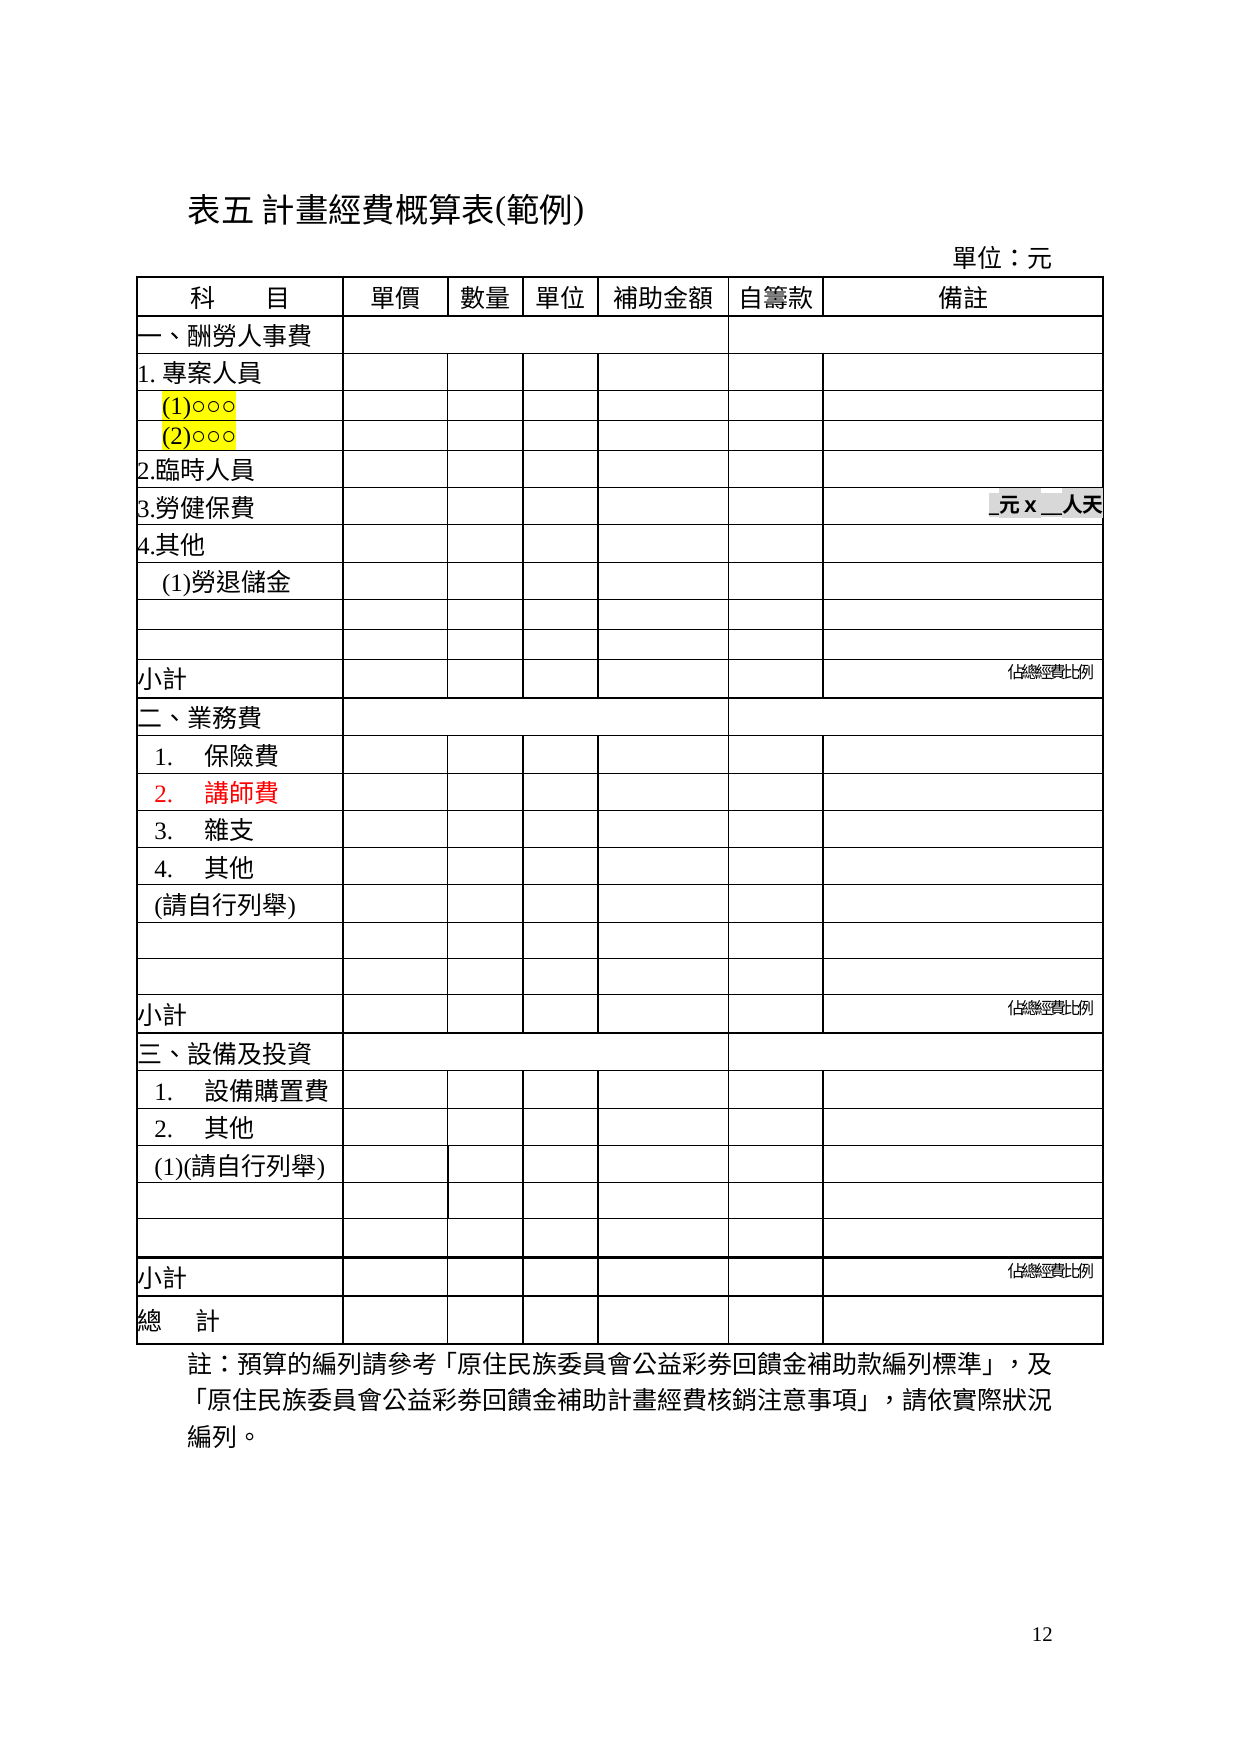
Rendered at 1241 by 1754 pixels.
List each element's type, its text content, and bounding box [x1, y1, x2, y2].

table_cell [524, 848, 597, 884]
table_cell [448, 1259, 522, 1295]
table_cell [599, 1219, 728, 1256]
table_cell [599, 600, 728, 629]
table_cell [138, 959, 342, 994]
table_cell [138, 630, 342, 658]
table_cell [599, 811, 728, 847]
text 註：預算的編列請參考「原住民族委員會公益彩劵回饋金補助款編列標準」，及「原住民族委員會公益彩劵回饋金補助計畫經費核銷注意事項」，請依實際狀況編列。 [187, 1345, 1053, 1453]
table_cell [729, 451, 822, 487]
table_cell [824, 1297, 1102, 1342]
table_cell [344, 848, 447, 884]
table_cell 佔總經費比例 [824, 1259, 1102, 1295]
table_cell [524, 1071, 597, 1108]
table_cell [344, 774, 447, 810]
table_cell [824, 391, 1102, 420]
table_cell [824, 1183, 1102, 1218]
table_cell [824, 1219, 1102, 1256]
table_cell [729, 848, 822, 884]
table_cell [599, 391, 728, 420]
table_cell 佔總經費比例 [824, 995, 1102, 1032]
table_cell [344, 600, 447, 629]
table_cell 其他 [138, 1109, 342, 1145]
table_cell [448, 885, 522, 922]
table_cell [448, 959, 522, 994]
table_cell [524, 1259, 597, 1295]
table_cell [824, 959, 1102, 994]
table_cell [524, 563, 597, 599]
table_cell [524, 1109, 597, 1145]
table_cell [344, 354, 447, 390]
table_cell [524, 488, 597, 524]
table_cell [524, 811, 597, 847]
table_header 補助金額 [599, 278, 728, 314]
table_cell [344, 317, 728, 353]
table_cell [448, 923, 522, 958]
table_cell [524, 660, 597, 697]
table_cell [524, 421, 597, 450]
table_cell [599, 995, 728, 1032]
table_cell [824, 600, 1102, 629]
table_cell [599, 354, 728, 390]
text 單位：元 [187, 239, 1053, 275]
table_cell 一、酬勞人事費 [138, 317, 342, 353]
table_cell [729, 317, 1102, 353]
table_cell [824, 421, 1102, 450]
table_cell [524, 1219, 597, 1256]
table_cell 保險費 [138, 736, 342, 772]
table_cell [344, 959, 447, 994]
table_cell [524, 959, 597, 994]
table_cell 講師費 [138, 774, 342, 810]
table_cell [729, 354, 822, 390]
table_cell [729, 774, 822, 810]
table_cell [729, 736, 822, 772]
table_cell [344, 885, 447, 922]
table_cell [344, 563, 447, 599]
table_cell [599, 1109, 728, 1145]
table_cell [524, 1297, 597, 1342]
table_cell 小計 [138, 1259, 342, 1295]
table_cell [824, 451, 1102, 487]
table_cell [524, 391, 597, 420]
table_cell [524, 774, 597, 810]
table_cell [599, 630, 728, 658]
table_cell [729, 488, 822, 524]
table_cell [448, 525, 522, 562]
table_cell [524, 525, 597, 562]
table_cell [344, 421, 447, 450]
table_cell [599, 1146, 728, 1182]
table_cell [344, 391, 447, 420]
table_cell [448, 354, 522, 390]
table_cell 總 計 [138, 1297, 342, 1342]
table_cell 雜支 [138, 811, 342, 847]
table_cell [599, 660, 728, 697]
table_cell (1)○○○ [138, 391, 342, 420]
table_cell [448, 391, 522, 420]
table_cell [448, 995, 522, 1032]
table_cell [599, 774, 728, 810]
table_cell [524, 354, 597, 390]
table_cell [344, 1297, 447, 1342]
table_cell [448, 736, 522, 772]
table_cell [344, 451, 447, 487]
table_cell [729, 630, 822, 658]
table_cell [729, 600, 822, 629]
table_cell [824, 1146, 1102, 1182]
table_cell [448, 1297, 522, 1342]
table_cell 設備購置費 [138, 1071, 342, 1108]
table_cell [344, 995, 447, 1032]
table_cell [524, 923, 597, 958]
table_cell 小計 [138, 995, 342, 1032]
table_header 科 目 [138, 278, 342, 314]
table_cell [344, 1259, 447, 1295]
table_cell 二、業務費 [138, 699, 342, 735]
table_cell [729, 1109, 822, 1145]
table_cell [524, 995, 597, 1032]
table_cell [344, 488, 447, 524]
table_cell [824, 354, 1102, 390]
table_cell _元ｘ__人天 [824, 488, 1102, 524]
table_cell [599, 1259, 728, 1295]
table_cell 其他 [138, 848, 342, 884]
table_cell [824, 563, 1102, 599]
table_cell [524, 1146, 597, 1182]
table_cell [599, 1071, 728, 1108]
table_cell [824, 1071, 1102, 1108]
table_cell [448, 811, 522, 847]
table_header 單位 [524, 278, 597, 314]
table_cell [824, 1109, 1102, 1145]
table_cell [344, 699, 728, 735]
table_cell [824, 885, 1102, 922]
table_cell [824, 736, 1102, 772]
table_cell 三、設備及投資 [138, 1034, 342, 1070]
table_cell [344, 630, 447, 658]
table_cell [729, 885, 822, 922]
table_cell [448, 488, 522, 524]
table_cell [729, 563, 822, 599]
table_cell [524, 600, 597, 629]
table_cell 1. 專案人員 [138, 354, 342, 390]
table_cell [344, 660, 447, 697]
table_cell (1)勞退儲金 [138, 563, 342, 599]
table_cell 3.勞健保費 [138, 488, 342, 524]
table_cell [729, 923, 822, 958]
table_cell (請自行列舉) [138, 885, 342, 922]
table_cell [599, 421, 728, 450]
table_cell [729, 525, 822, 562]
table_cell [448, 451, 522, 487]
table_cell [824, 525, 1102, 562]
table_cell [448, 1109, 522, 1145]
table_cell [448, 421, 522, 450]
table_cell [729, 1146, 822, 1182]
table_cell [729, 660, 822, 697]
table_cell [599, 736, 728, 772]
table_cell [344, 1071, 447, 1108]
table_cell [138, 1183, 342, 1218]
table_cell [138, 1219, 342, 1256]
table_cell [729, 995, 822, 1032]
table_cell [448, 848, 522, 884]
text 表五 計畫經費概算表(範例) [187, 164, 1053, 239]
table_cell [344, 1219, 447, 1256]
table_cell [524, 451, 597, 487]
table_cell [599, 885, 728, 922]
table_cell [449, 1146, 522, 1182]
table_cell [448, 630, 522, 658]
table_cell [599, 1183, 728, 1218]
table_cell (2)○○○ [138, 421, 342, 450]
table_cell [599, 959, 728, 994]
table_cell [138, 923, 342, 958]
table_header 備註 [824, 278, 1102, 314]
table_cell [448, 600, 522, 629]
table_cell [524, 630, 597, 658]
table_cell [344, 1109, 447, 1145]
table_cell 4.其他 [138, 525, 342, 562]
table_cell [824, 848, 1102, 884]
table_cell 佔總經費比例 [824, 660, 1102, 697]
table_cell [599, 1297, 728, 1342]
table_cell (1)(請自行列舉) [138, 1146, 342, 1182]
table_cell [729, 699, 1102, 735]
table_cell [448, 660, 522, 697]
table_header 單價 [344, 278, 447, 314]
table_cell [449, 1183, 522, 1218]
table_cell [729, 391, 822, 420]
table_cell [729, 1219, 822, 1256]
table_header 數量 [449, 278, 522, 314]
table_cell [344, 1034, 728, 1070]
table_cell [344, 923, 447, 958]
table_cell [344, 1183, 447, 1218]
table_cell [524, 736, 597, 772]
table_cell [344, 736, 447, 772]
table_cell [729, 421, 822, 450]
table_cell [729, 1071, 822, 1108]
table_cell [344, 525, 447, 562]
table_cell [448, 1071, 522, 1108]
table_cell [524, 885, 597, 922]
table_cell [599, 488, 728, 524]
table_header 自籌款 [729, 278, 822, 314]
table_cell [344, 1146, 447, 1182]
table_cell [824, 630, 1102, 658]
table_cell [599, 525, 728, 562]
table_cell [344, 811, 447, 847]
table_cell [599, 848, 728, 884]
table_cell [599, 563, 728, 599]
table_cell [138, 600, 342, 629]
table_cell [824, 774, 1102, 810]
table_cell [524, 1183, 597, 1218]
table_cell [729, 1034, 1102, 1070]
table_cell [729, 1183, 822, 1218]
table_cell [824, 923, 1102, 958]
table_cell 2.臨時人員 [138, 451, 342, 487]
table_cell [729, 811, 822, 847]
table_cell [729, 1259, 822, 1295]
table_cell [448, 774, 522, 810]
table_cell [599, 451, 728, 487]
table_cell [729, 1297, 822, 1342]
table_cell [824, 811, 1102, 847]
table_cell [729, 959, 822, 994]
table_cell [599, 923, 728, 958]
table_cell [448, 563, 522, 599]
table_cell [448, 1219, 522, 1256]
table_cell 小計 [138, 660, 342, 697]
